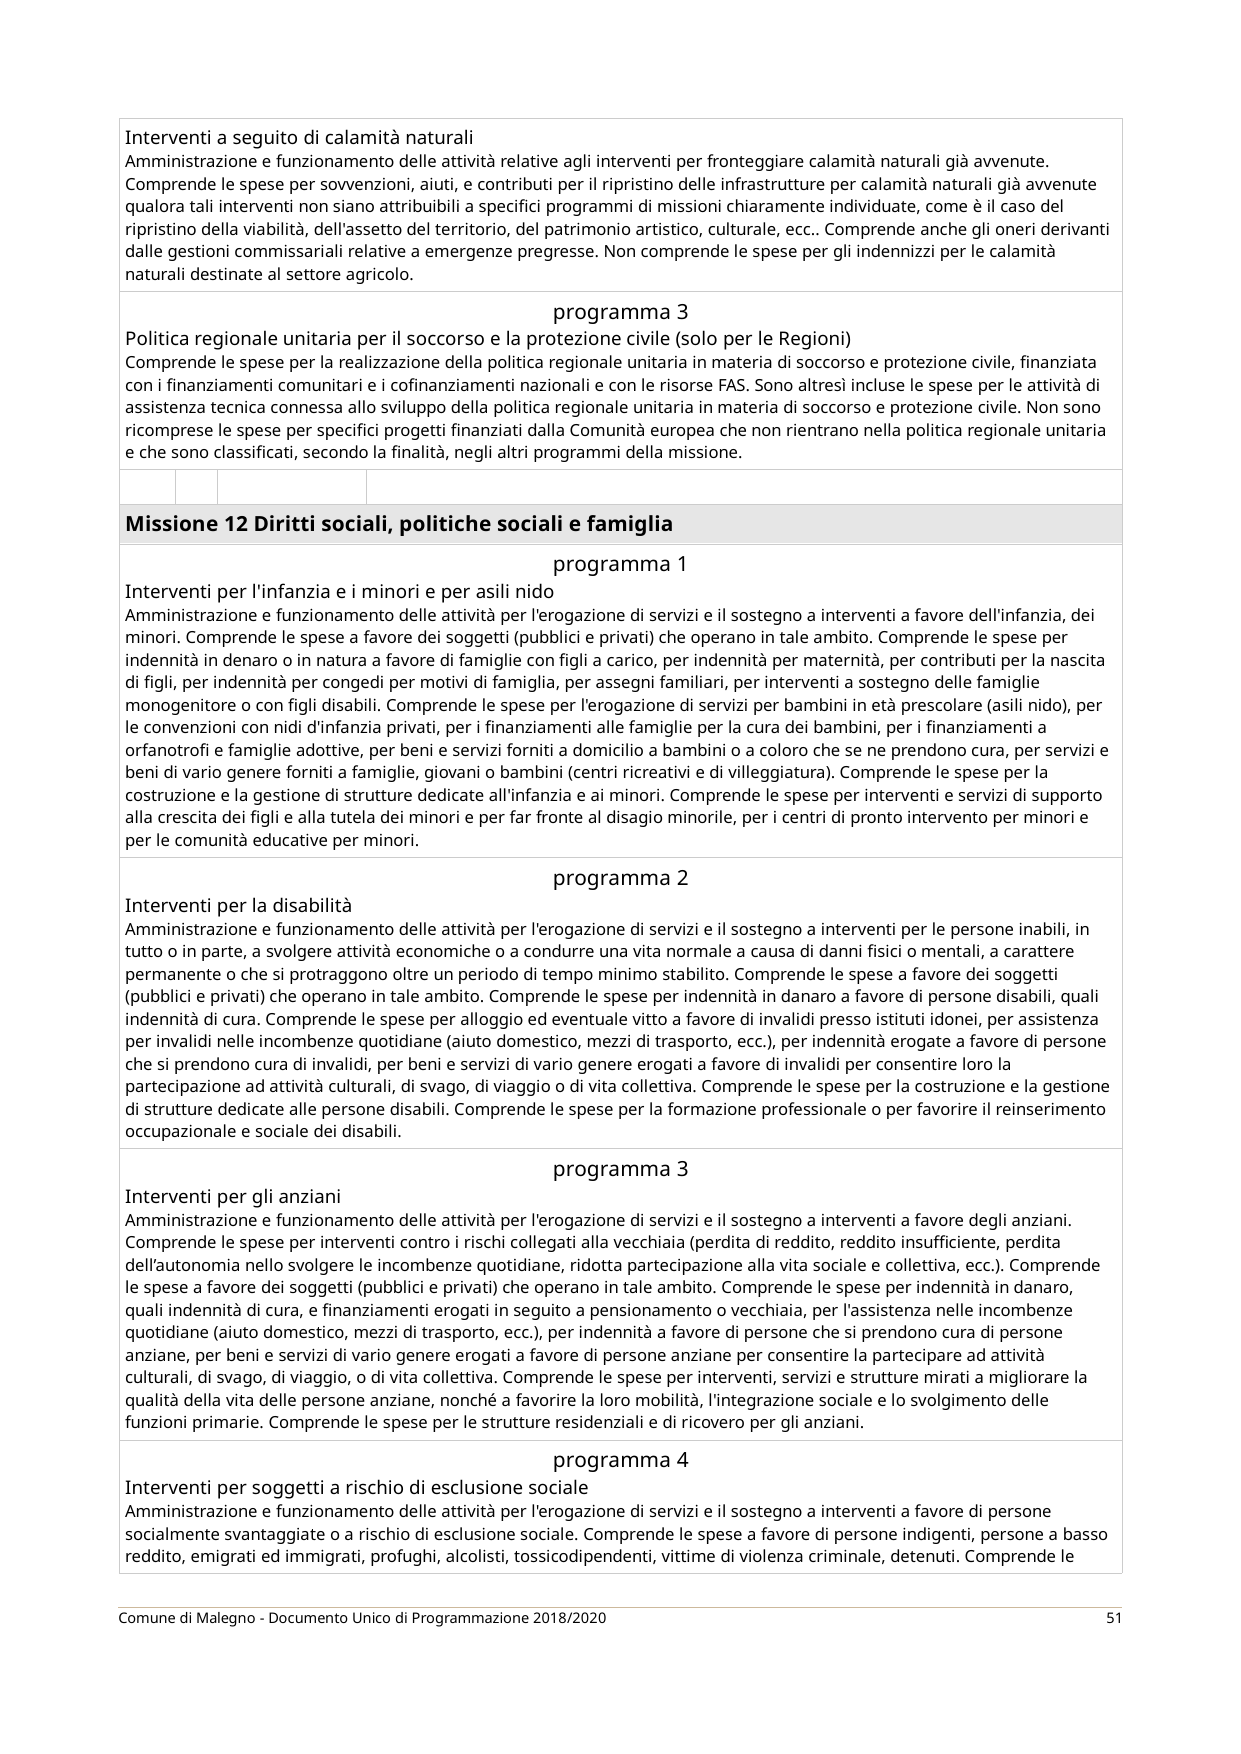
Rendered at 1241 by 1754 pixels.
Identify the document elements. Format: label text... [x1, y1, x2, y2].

table_cell [367, 470, 1122, 503]
table_cell programma 2 Interventi per la disabilità Amministrazione e funzionamento delle attività per l'erogazione di servizi e il sostegno a interventi per le persone inabili, in tutto o in parte, a svolgere attività economiche o a condurre una vita normale a causa di danni fisici o mentali, a carattere permanente o che si protraggono oltre un periodo di tempo minimo stabilito. Comprende le spese a favore dei soggetti (pubblici e privati) che operano in tale ambito. Comprende le spese per indennità in danaro a favore di persone disabili, quali indennità di cura. Comprende le spese per alloggio ed eventuale vitto a favore di invalidi presso istituti idonei, per assistenza per invalidi nelle incombenze quotidiane (aiuto domestico, mezzi di trasporto, ecc.), per indennità erogate a favore di persone che si prendono cura di invalidi, per beni e servizi di vario genere erogati a favore di invalidi per consentire loro la partecipazione ad attività culturali, di svago, di viaggio o di vita collettiva. Comprende le spese per la costruzione e la gestione di strutture dedicate alle persone disabili. Comprende le spese per la formazione professionale o per favorire il reinserimento occupazionale e sociale dei disabili. [120, 858, 1122, 1148]
table_cell programma 3 Politica regionale unitaria per il soccorso e la protezione civile (solo per le Regioni) Comprende le spese per la realizzazione della politica regionale unitaria in materia di soccorso e protezione civile, finanziata con i finanziamenti comunitari e i cofinanziamenti nazionali e con le risorse FAS. Sono altresì incluse le spese per le attività di assistenza tecnica connessa allo sviluppo della politica regionale unitaria in materia di soccorso e protezione civile. Non sono ricomprese le spese per specifici progetti finanziati dalla Comunità europea che non rientrano nella politica regionale unitaria e che sono classificati, secondo la finalità, negli altri programmi della missione. [120, 292, 1122, 469]
table_cell programma 4 Interventi per soggetti a rischio di esclusione sociale Amministrazione e funzionamento delle attività per l'erogazione di servizi e il sostegno a interventi a favore di persone socialmente svantaggiate o a rischio di esclusione sociale. Comprende le spese a favore di persone indigenti, persone a basso reddito, emigrati ed immigrati, profughi, alcolisti, tossicodipendenti, vittime di violenza criminale, detenuti. Comprende le [120, 1441, 1122, 1573]
table_cell Missione 12 Diritti sociali, politiche sociali e famiglia [120, 505, 1122, 543]
table_cell programma 3 Interventi per gli anziani Amministrazione e funzionamento delle attività per l'erogazione di servizi e il sostegno a interventi a favore degli anziani. Comprende le spese per interventi contro i rischi collegati alla vecchiaia (perdita di reddito, reddito insufficiente, perdita dell’autonomia nello svolgere le incombenze quotidiane, ridotta partecipazione alla vita sociale e collettiva, ecc.). Comprende le spese a favore dei soggetti (pubblici e privati) che operano in tale ambito. Comprende le spese per indennità in danaro, quali indennità di cura, e finanziamenti erogati in seguito a pensionamento o vecchiaia, per l'assistenza nelle incombenze quotidiane (aiuto domestico, mezzi di trasporto, ecc.), per indennità a favore di persone che si prendono cura di persone anziane, per beni e servizi di vario genere erogati a favore di persone anziane per consentire la partecipare ad attività culturali, di svago, di viaggio, o di vita collettiva. Comprende le spese per interventi, servizi e strutture mirati a migliorare la qualità della vita delle persone anziane, nonché a favorire la loro mobilità, l'integrazione sociale e lo svolgimento delle funzioni primarie. Comprende le spese per le strutture residenziali e di ricovero per gli anziani. [120, 1149, 1122, 1439]
table_cell programma 1 Interventi per l'infanzia e i minori e per asili nido Amministrazione e funzionamento delle attività per l'erogazione di servizi e il sostegno a interventi a favore dell'infanzia, dei minori. Comprende le spese a favore dei soggetti (pubblici e privati) che operano in tale ambito. Comprende le spese per indennità in denaro o in natura a favore di famiglie con figli a carico, per indennità per maternità, per contributi per la nascita di figli, per indennità per congedi per motivi di famiglia, per assegni familiari, per interventi a sostegno delle famiglie monogenitore o con figli disabili. Comprende le spese per l'erogazione di servizi per bambini in età prescolare (asili nido), per le convenzioni con nidi d'infanzia privati, per i finanziamenti alle famiglie per la cura dei bambini, per i finanziamenti a orfanotrofi e famiglie adottive, per beni e servizi forniti a domicilio a bambini o a coloro che se ne prendono cura, per servizi e beni di vario genere forniti a famiglie, giovani o bambini (centri ricreativi e di villeggiatura). Comprende le spese per la costruzione e la gestione di strutture dedicate all'infanzia e ai minori. Comprende le spese per interventi e servizi di supporto alla crescita dei figli e alla tutela dei minori e per far fronte al disagio minorile, per i centri di pronto intervento per minori e per le comunità educative per minori. [120, 545, 1122, 857]
table_cell Interventi a seguito di calamità naturali Amministrazione e funzionamento delle attività relative agli interventi per fronteggiare calamità naturali già avvenute. Comprende le spese per sovvenzioni, aiuti, e contributi per il ripristino delle infrastrutture per calamità naturali già avvenute qualora tali interventi non siano attribuibili a specifici programmi di missioni chiaramente individuate, come è il caso del ripristino della viabilità, dell'assetto del territorio, del patrimonio artistico, culturale, ecc.. Comprende anche gli oneri derivanti dalle gestioni commissariali relative a emergenze pregresse. Non comprende le spese per gli indennizzi per le calamità naturali destinate al settore agricolo. [120, 119, 1122, 291]
table_cell [120, 470, 175, 503]
table_cell [218, 470, 366, 503]
table_cell [176, 470, 217, 503]
